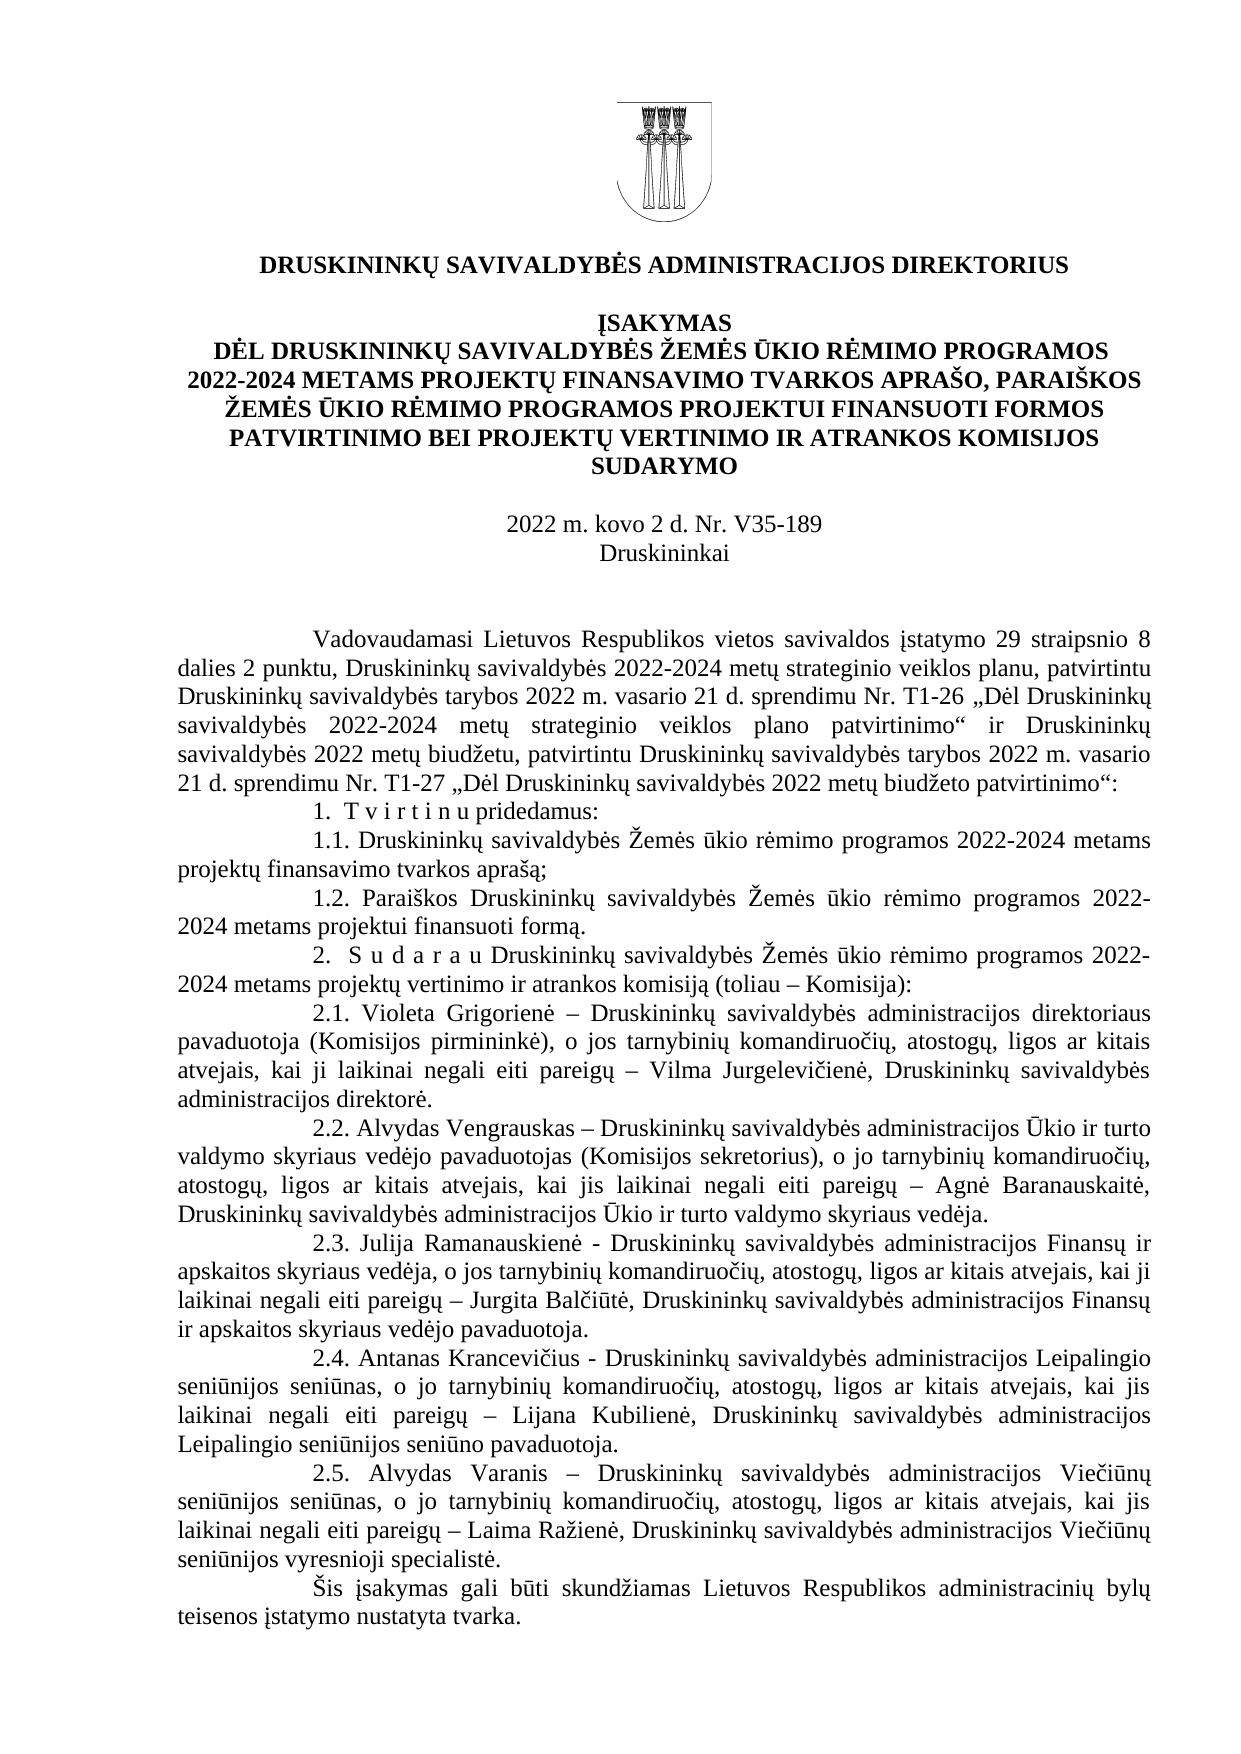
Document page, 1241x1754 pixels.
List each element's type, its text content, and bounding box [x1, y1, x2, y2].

text 1.2. Paraiškos Druskininkų savivaldybės Žemės ūkio rėmimo programos 2022-2024 metams projektui finansuoti formą. [177, 883, 1152, 940]
text 2. S u d a r a u Druskininkų savivaldybės Žemės ūkio rėmimo programos 2022-2024 metams projektų vertinimo ir atrankos komisiją (toliau – Komisija): [177, 940, 1152, 998]
text Šis įsakymas gali būti skundžiamas Lietuvos Respublikos administracinių bylų teisenos įstatymo nustatyta tvarka. [177, 1573, 1152, 1630]
text DRUSKININKŲ SAVIVALDYBĖS ADMINISTRACIJOS DIREKTORIUS [177, 250, 1152, 279]
text 2.2. Alvydas Vengrauskas – Druskininkų savivaldybės administracijos Ūkio ir turto valdymo skyriaus vedėjo pavaduotojas (Komisijos sekretorius), o jo tarnybinių komandiruočių, atostogų, ligos ar kitais atvejais, kai jis laikinai negali eiti pareigų – Agnė Baranauskaitė, Druskininkų savivaldybės administracijos Ūkio ir turto valdymo skyriaus vedėja. [177, 1113, 1152, 1228]
text 2022-2024 METAMS PROJEKTŲ FINANSAVIMO TVARKOS APRAŠO, PARAIŠKOS ŽEMĖS ŪKIO RĖMIMO PROGRAMOS PROJEKTUI FINANSUOTI FORMOS PATVIRTINIMO BEI PROJEKTŲ VERTINIMO IR ATRANKOS KOMISIJOS SUDARYMO [177, 365, 1152, 480]
text Druskininkai [177, 538, 1152, 566]
text 1. T v i r t i n u pridedamus: [177, 796, 1152, 825]
text 2.1. Violeta Grigorienė – Druskininkų savivaldybės administracijos direktoriaus pavaduotoja (Komisijos pirmininkė), o jos tarnybinių komandiruočių, atostogų, ligos ar kitais atvejais, kai ji laikinai negali eiti pareigų – Vilma Jurgelevičienė, Druskininkų savivaldybės administracijos direktorė. [177, 998, 1152, 1113]
text ĮSAKYMAS [177, 308, 1152, 336]
text 1.1. Druskininkų savivaldybės Žemės ūkio rėmimo programos 2022-2024 metams projektų finansavimo tvarkos aprašą; [177, 825, 1152, 883]
text 2.3. Julija Ramanauskienė - Druskininkų savivaldybės administracijos Finansų ir apskaitos skyriaus vedėja, o jos tarnybinių komandiruočių, atostogų, ligos ar kitais atvejais, kai ji laikinai negali eiti pareigų – Jurgita Balčiūtė, Druskininkų savivaldybės administracijos Finansų ir apskaitos skyriaus vedėjo pavaduotoja. [177, 1228, 1152, 1343]
text DĖL DRUSKININKŲ SAVIVALDYBĖS ŽEMĖS ŪKIO RĖMIMO PROGRAMOS [177, 336, 1152, 365]
text 2.5. Alvydas Varanis – Druskininkų savivaldybės administracijos Viečiūnų seniūnijos seniūnas, o jo tarnybinių komandiruočių, atostogų, ligos ar kitais atvejais, kai jis laikinai negali eiti pareigų – Laima Ražienė, Druskininkų savivaldybės administracijos Viečiūnų seniūnijos vyresnioji specialistė. [177, 1458, 1152, 1573]
text 2.4. Antanas Krancevičius - Druskininkų savivaldybės administracijos Leipalingio seniūnijos seniūnas, o jo tarnybinių komandiruočių, atostogų, ligos ar kitais atvejais, kai jis laikinai negali eiti pareigų – Lijana Kubilienė, Druskininkų savivaldybės administracijos Leipalingio seniūnijos seniūno pavaduotoja. [177, 1343, 1152, 1458]
text 2022 m. kovo 2 d. Nr. V35-189 [177, 509, 1152, 538]
text Vadovaudamasi Lietuvos Respublikos vietos savivaldos įstatymo 29 straipsnio 8 dalies 2 punktu, Druskininkų savivaldybės 2022-2024 metų strateginio veiklos planu, patvirtintu Druskininkų savivaldybės tarybos 2022 m. vasario 21 d. sprendimu Nr. T1-26 „Dėl Druskininkų savivaldybės 2022-2024 metų strateginio veiklos plano patvirtinimo“ ir Druskininkų savivaldybės 2022 metų biudžetu, patvirtintu Druskininkų savivaldybės tarybos 2022 m. vasario 21 d. sprendimu Nr. T1-27 „Dėl Druskininkų savivaldybės 2022 metų biudžeto patvirtinimo“: [177, 624, 1152, 796]
